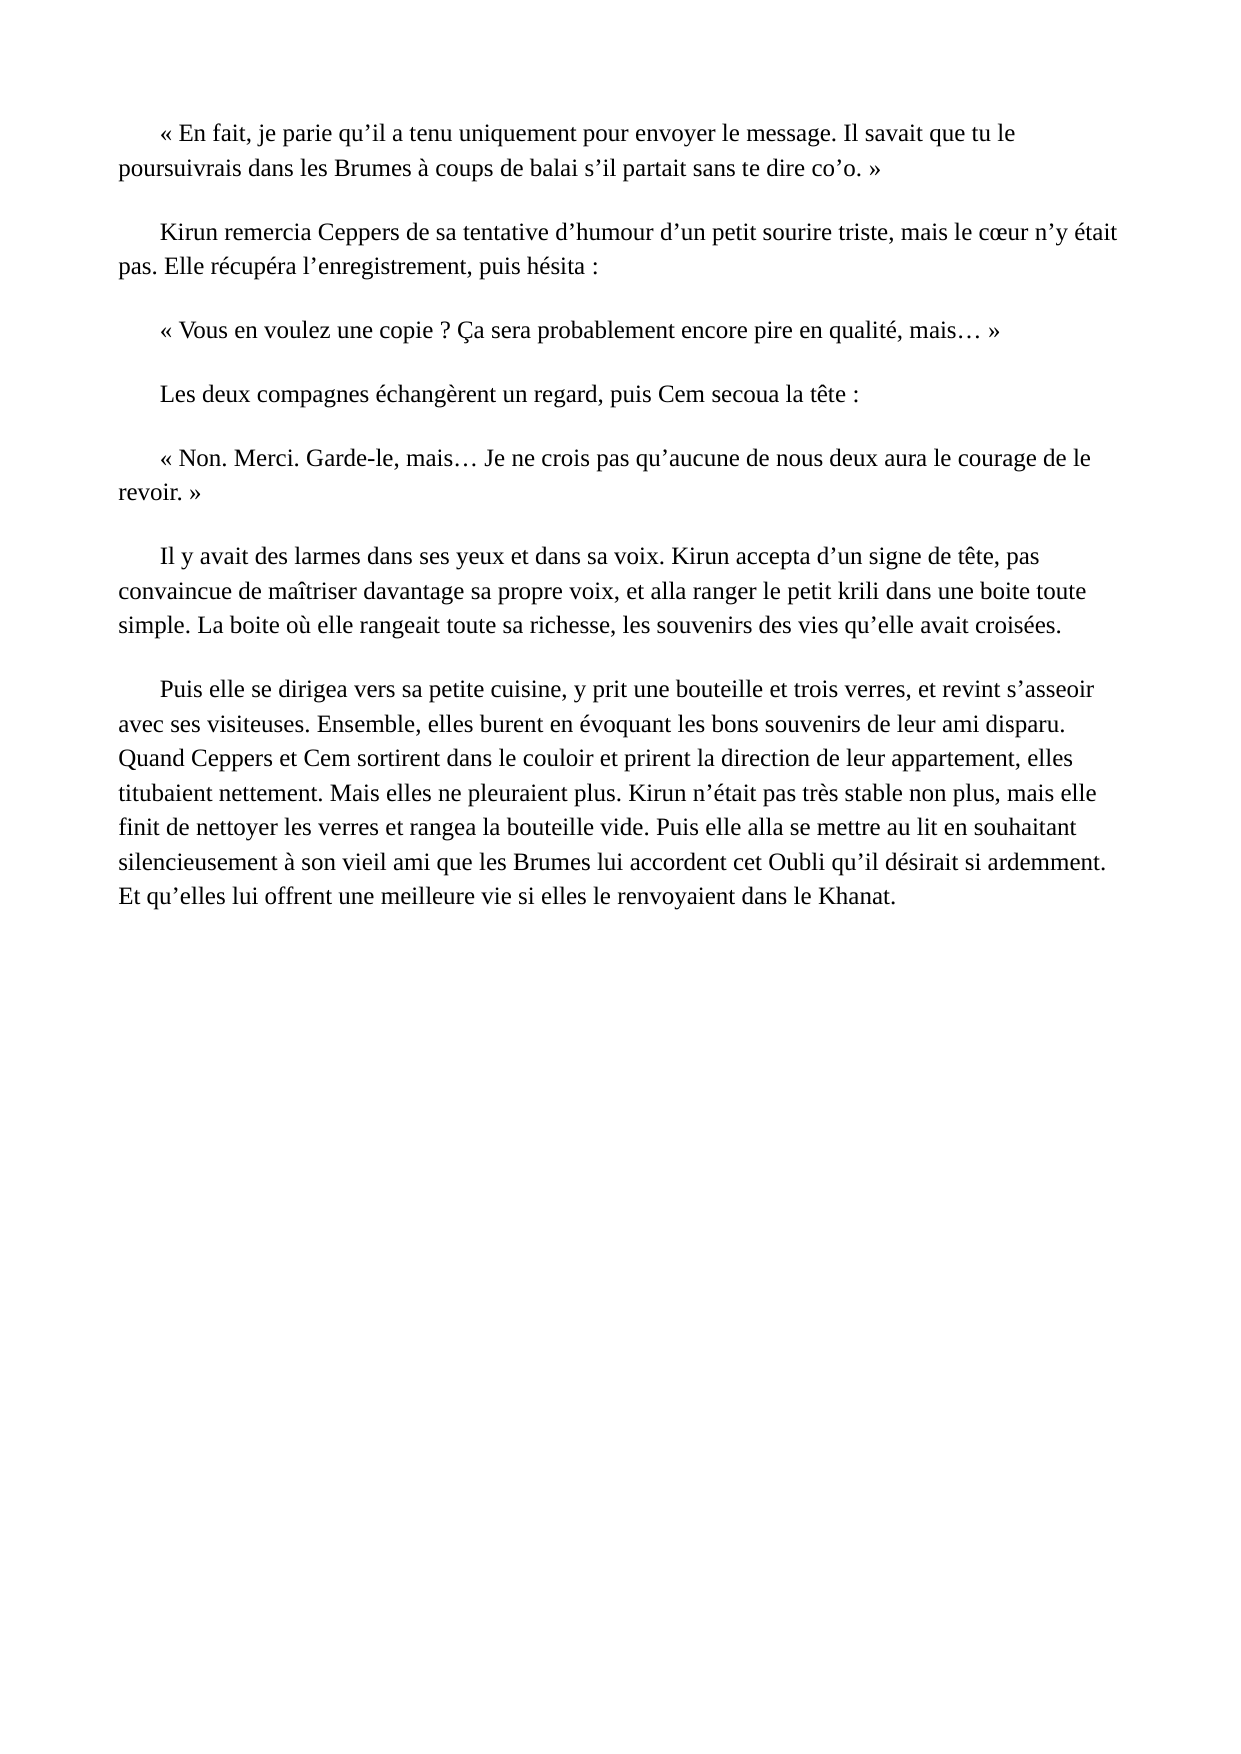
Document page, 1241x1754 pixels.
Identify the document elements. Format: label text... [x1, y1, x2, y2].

text Les deux compagnes échangèrent un regard, puis Cem secoua la tête : [118, 379, 1122, 408]
text « Vous en voulez une copie ? Ça sera probablement encore pire en qualité, mais… » [118, 315, 1122, 344]
text Il y avait des larmes dans ses yeux et dans sa voix. Kirun accepta d’un signe de tête, pas convaincue de maîtriser davantage sa propre voix, et alla ranger le petit krili dans une boite toute simple. La boite où elle rangeait toute sa richesse, les souvenirs des vies qu’elle avait croisées. [118, 541, 1122, 639]
text Kirun remercia Ceppers de sa tentative d’humour d’un petit sourire triste, mais le cœur n’y était pas. Elle récupéra l’enregistrement, puis hésita : [118, 217, 1122, 280]
text « En fait, je parie qu’il a tenu uniquement pour envoyer le message. Il savait que tu le poursuivrais dans les Brumes à coups de balai s’il partait sans te dire co’o. » [118, 118, 1122, 181]
text Puis elle se dirigea vers sa petite cuisine, y prit une bouteille et trois verres, et revint s’asseoir avec ses visiteuses. Ensemble, elles burent en évoquant les bons souvenirs de leur ami disparu. Quand Ceppers et Cem sortirent dans le couloir et prirent la direction de leur appartement, elles titubaient nettement. Mais elles ne pleuraient plus. Kirun n’était pas très stable non plus, mais elle finit de nettoyer les verres et rangea la bouteille vide. Puis elle alla se mettre au lit en souhaitant silencieusement à son vieil ami que les Brumes lui accordent cet Oubli qu’il désirait si ardemment. Et qu’elles lui offrent une meilleure vie si elles le renvoyaient dans le Khanat. [118, 674, 1122, 910]
text « Non. Merci. Garde-le, mais… Je ne crois pas qu’aucune de nous deux aura le courage de le revoir. » [118, 443, 1122, 506]
